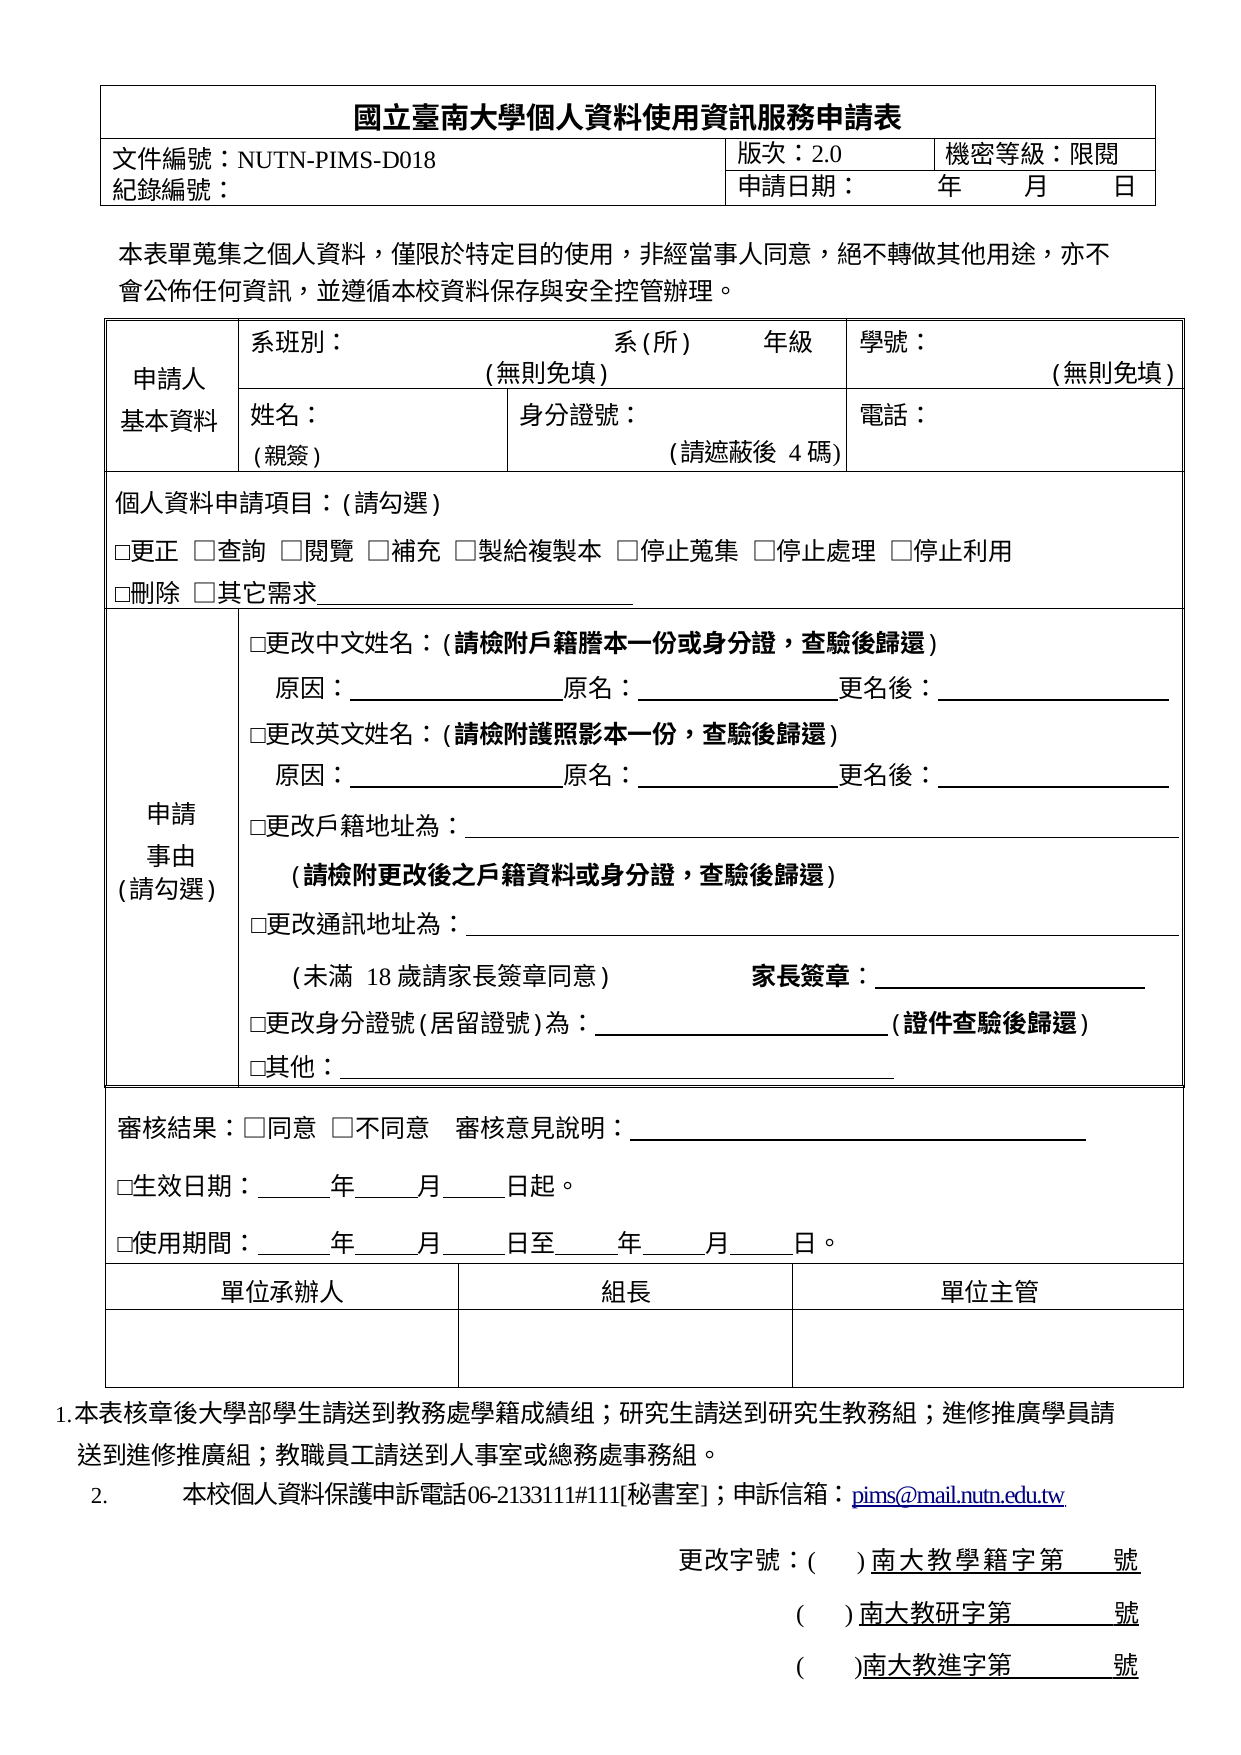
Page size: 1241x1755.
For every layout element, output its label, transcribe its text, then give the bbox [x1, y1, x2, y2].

table_cell □更改中文姓名：(請檢附戶籍謄本一份或身分證，查驗後歸還) [239, 609, 1182, 660]
table_cell 單位主管 [793, 1264, 1183, 1309]
table_cell 原因： 原名： 更名後： [239, 751, 1182, 793]
table_cell [107, 1041, 238, 1084]
table_cell 組長 [459, 1264, 792, 1309]
table_cell [107, 904, 238, 945]
table_cell 原因： 原名： 更名後： [239, 660, 1182, 707]
table_cell 身分證號： (請遮蔽後 4 碼) [508, 389, 846, 471]
table_header 系(所) 年級 (無則免填) [458, 321, 846, 388]
table_cell □其他： [239, 1041, 1182, 1084]
text 本表單蒐集之個人資料，僅限於特定目的使用，非經當事人同意，絕不轉做其他用途，亦不會公佈任何資訊，並遵循本校資料保存與安全控管辦理。 [118, 235, 1119, 307]
table_cell 日 [1081, 171, 1155, 205]
table_cell □更改戶籍地址為： (請檢附更改後之戶籍資料或身分證，查驗後歸還) [239, 793, 1182, 904]
table_cell 文件編號：NUTN-PIMS-D018 紀錄編號： [101, 139, 725, 205]
table_header 國立臺南大學個人資料使用資訊服務申請表 [101, 86, 1155, 137]
table_cell [107, 996, 238, 1041]
table_cell [107, 751, 238, 793]
table_cell □更改英文姓名：(請檢附護照影本一份，查驗後歸還) [239, 707, 1182, 751]
table_cell 姓名： (親簽) [239, 389, 507, 471]
table_cell [459, 1310, 792, 1387]
table_header 申請人基本資料 [107, 321, 238, 471]
list 本表核章後大學部學生請送到教務處學籍成績组；研究生請送到研究生教務組；進修推廣學員請送到進修推廣組；教職員工請送到人事室或總務處事務組。 [55, 1394, 1133, 1472]
table_cell 申請日期： [726, 171, 934, 205]
table_header 系班別： [239, 321, 458, 388]
table_cell [107, 609, 238, 660]
table_cell 個人資料申請項目：(請勾選) □更正 □查詢 □閱覽 □補充 □製給複製本 □停止蒐集 □停止處理 □停止利用 □刪除 □其它需求 [107, 472, 1182, 608]
table_cell 年 [934, 171, 993, 205]
table_cell 版次：2.0 [726, 139, 934, 170]
table_cell [793, 1310, 1183, 1387]
table_cell 申請事由 (請勾選) [107, 793, 238, 904]
table_cell 機密等級：限閱 [935, 139, 1155, 170]
table_cell □更改身分證號(居留證號)為： (證件查驗後歸還) [239, 996, 1182, 1041]
table_cell 月 [994, 171, 1081, 205]
table_cell [106, 1310, 458, 1387]
table_cell (未滿 18 歲請家長簽章同意) 家長簽章： [239, 945, 1182, 996]
table_cell 單位承辦人 [106, 1264, 458, 1309]
list 本校個人資料保護申訴電話06-2133111#111[秘書室]；申訴信箱：pims@mail.nutn.edu.tw [91, 1477, 1195, 1510]
table_header 學號： (無則免填) [847, 321, 1182, 388]
table_cell [107, 660, 238, 707]
table_cell 電話： [847, 389, 1182, 471]
text 更改字號：( )南大教學籍字第 號 ( )南大教研字第 號 ( )南大教進字第 號 [678, 1541, 1139, 1682]
table_cell [107, 707, 238, 751]
table_cell [107, 945, 238, 996]
table_cell □更改通訊地址為： [239, 904, 1182, 945]
table_cell 審核結果：□同意 □不同意 審核意見說明： □生效日期： 年 月 日起。 □使用期間： 年 月 日至 年 月 日。 [106, 1088, 1183, 1262]
